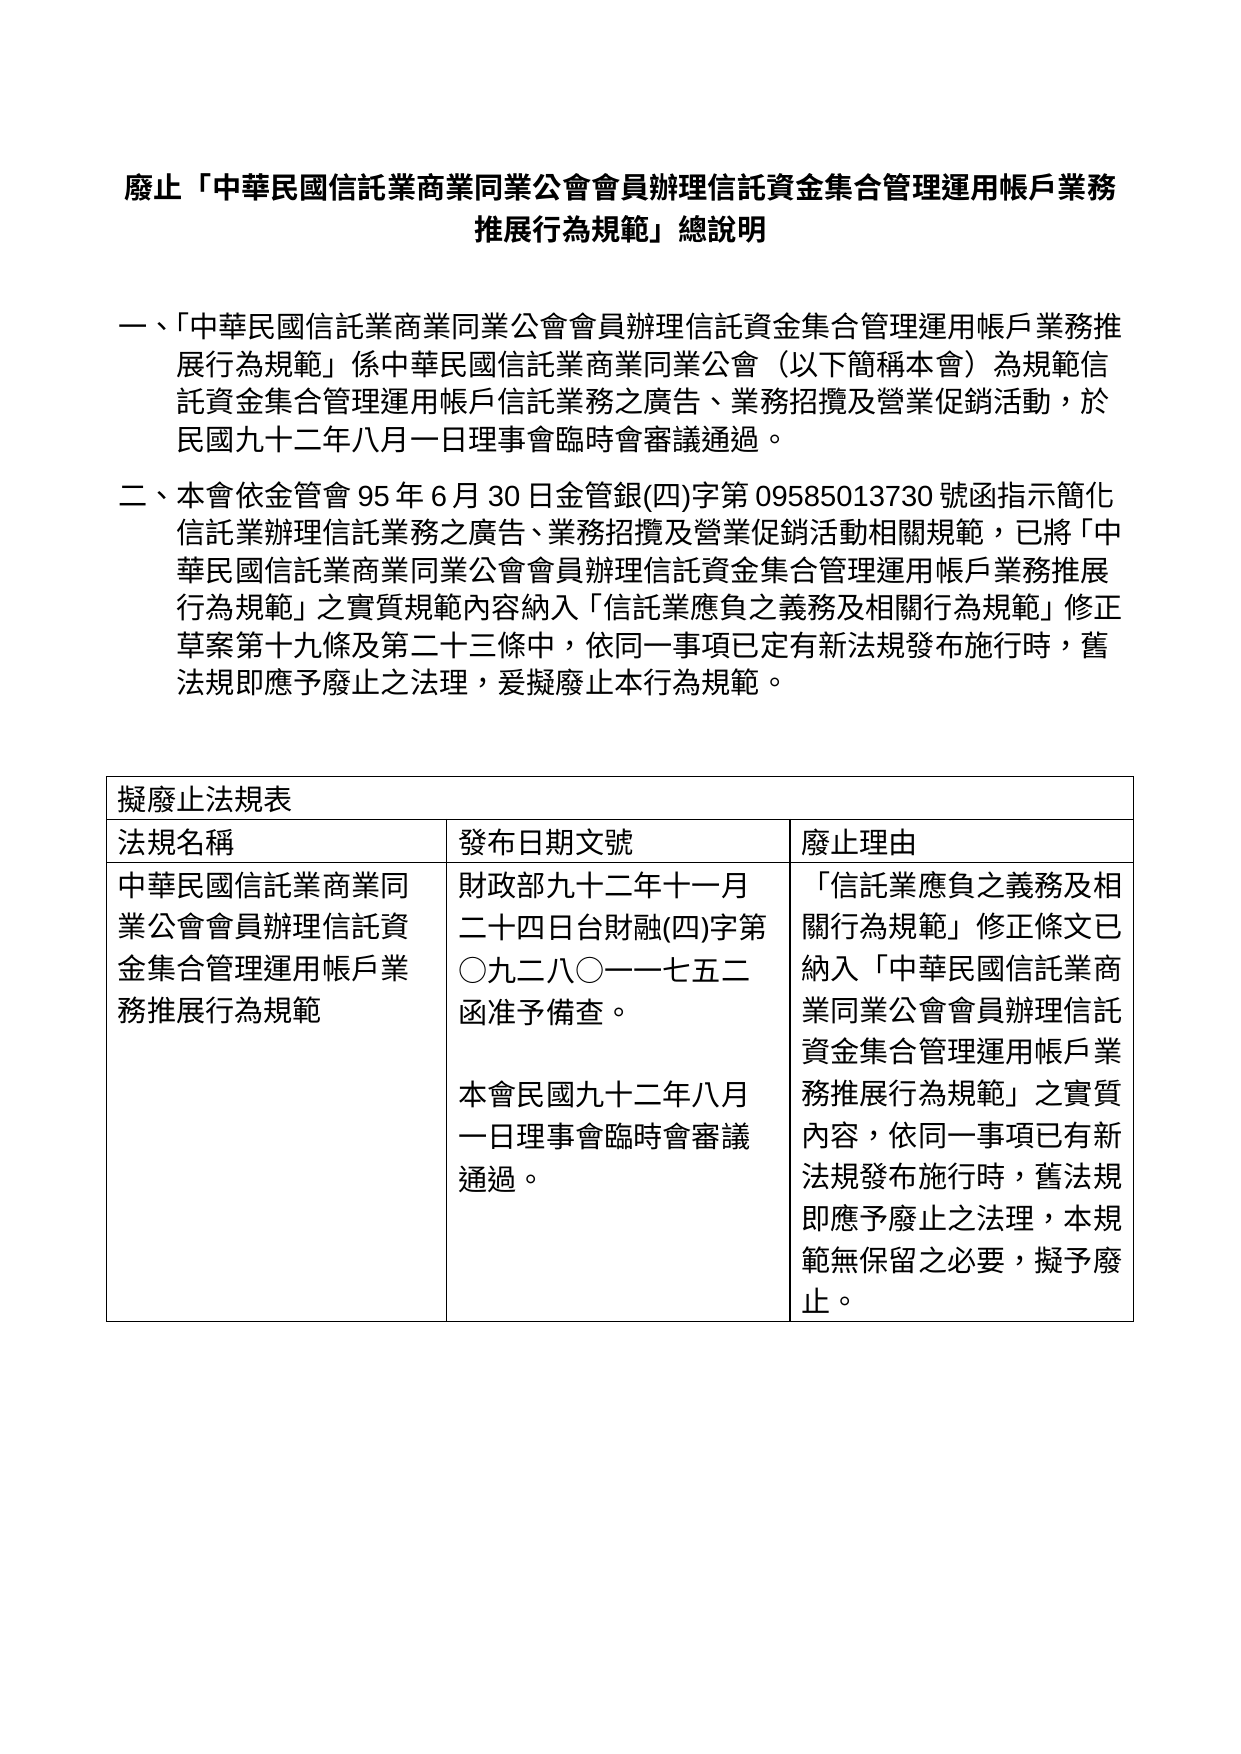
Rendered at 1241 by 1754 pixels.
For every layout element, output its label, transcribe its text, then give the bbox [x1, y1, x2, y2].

table_cell 財政部九十二年十一月二十四日台財融(四)字第○九二八○一一七五二函准予備查。 本會民國九十二年八月一日理事會臨時會審議通過。 [447, 863, 789, 1321]
table_cell 廢止理由 [791, 820, 1133, 862]
table_header 擬廢止法規表 [107, 777, 1133, 819]
table_cell 中華民國信託業商業同業公會會員辦理信託資金集合管理運用帳戶業務推展行為規範 [107, 863, 446, 1321]
table_cell 發布日期文號 [447, 820, 789, 862]
table_cell 法規名稱 [107, 820, 446, 862]
text 二、本會依金管會95年6月30日金管銀(四)字第09585013730號函指示簡化信託業辦理信託業務之廣告、業務招攬及營業促銷活動相關規範，已將「中華民國信託業商業同業公會會員辦理信託資金集合管理運用帳戶業務推展行為規範」之實質規範內容納入「信託業應負之義務及相關行為規範」修正草案第十九條及第二十三條中，依同一事項已定有新法規發布施行時，舊法規即應予廢止之法理，爰擬廢止本行為規範。 [118, 476, 1122, 701]
text 一、「中華民國信託業商業同業公會會員辦理信託資金集合管理運用帳戶業務推展行為規範」係中華民國信託業商業同業公會（以下簡稱本會）為規範信託資金集合管理運用帳戶信託業務之廣告、業務招攬及營業促銷活動，於民國九十二年八月一日理事會臨時會審議通過。 [118, 307, 1122, 457]
text 廢止「中華民國信託業商業同業公會會員辦理信託資金集合管理運用帳戶業務推展行為規範」總說明 [118, 164, 1122, 249]
table_cell 「信託業應負之義務及相關行為規範」修正條文已納入「中華民國信託業商業同業公會會員辦理信託資金集合管理運用帳戶業務推展行為規範」之實質內容，依同一事項已有新法規發布施行時，舊法規即應予廢止之法理，本規範無保留之必要，擬予廢止。 [791, 863, 1133, 1321]
